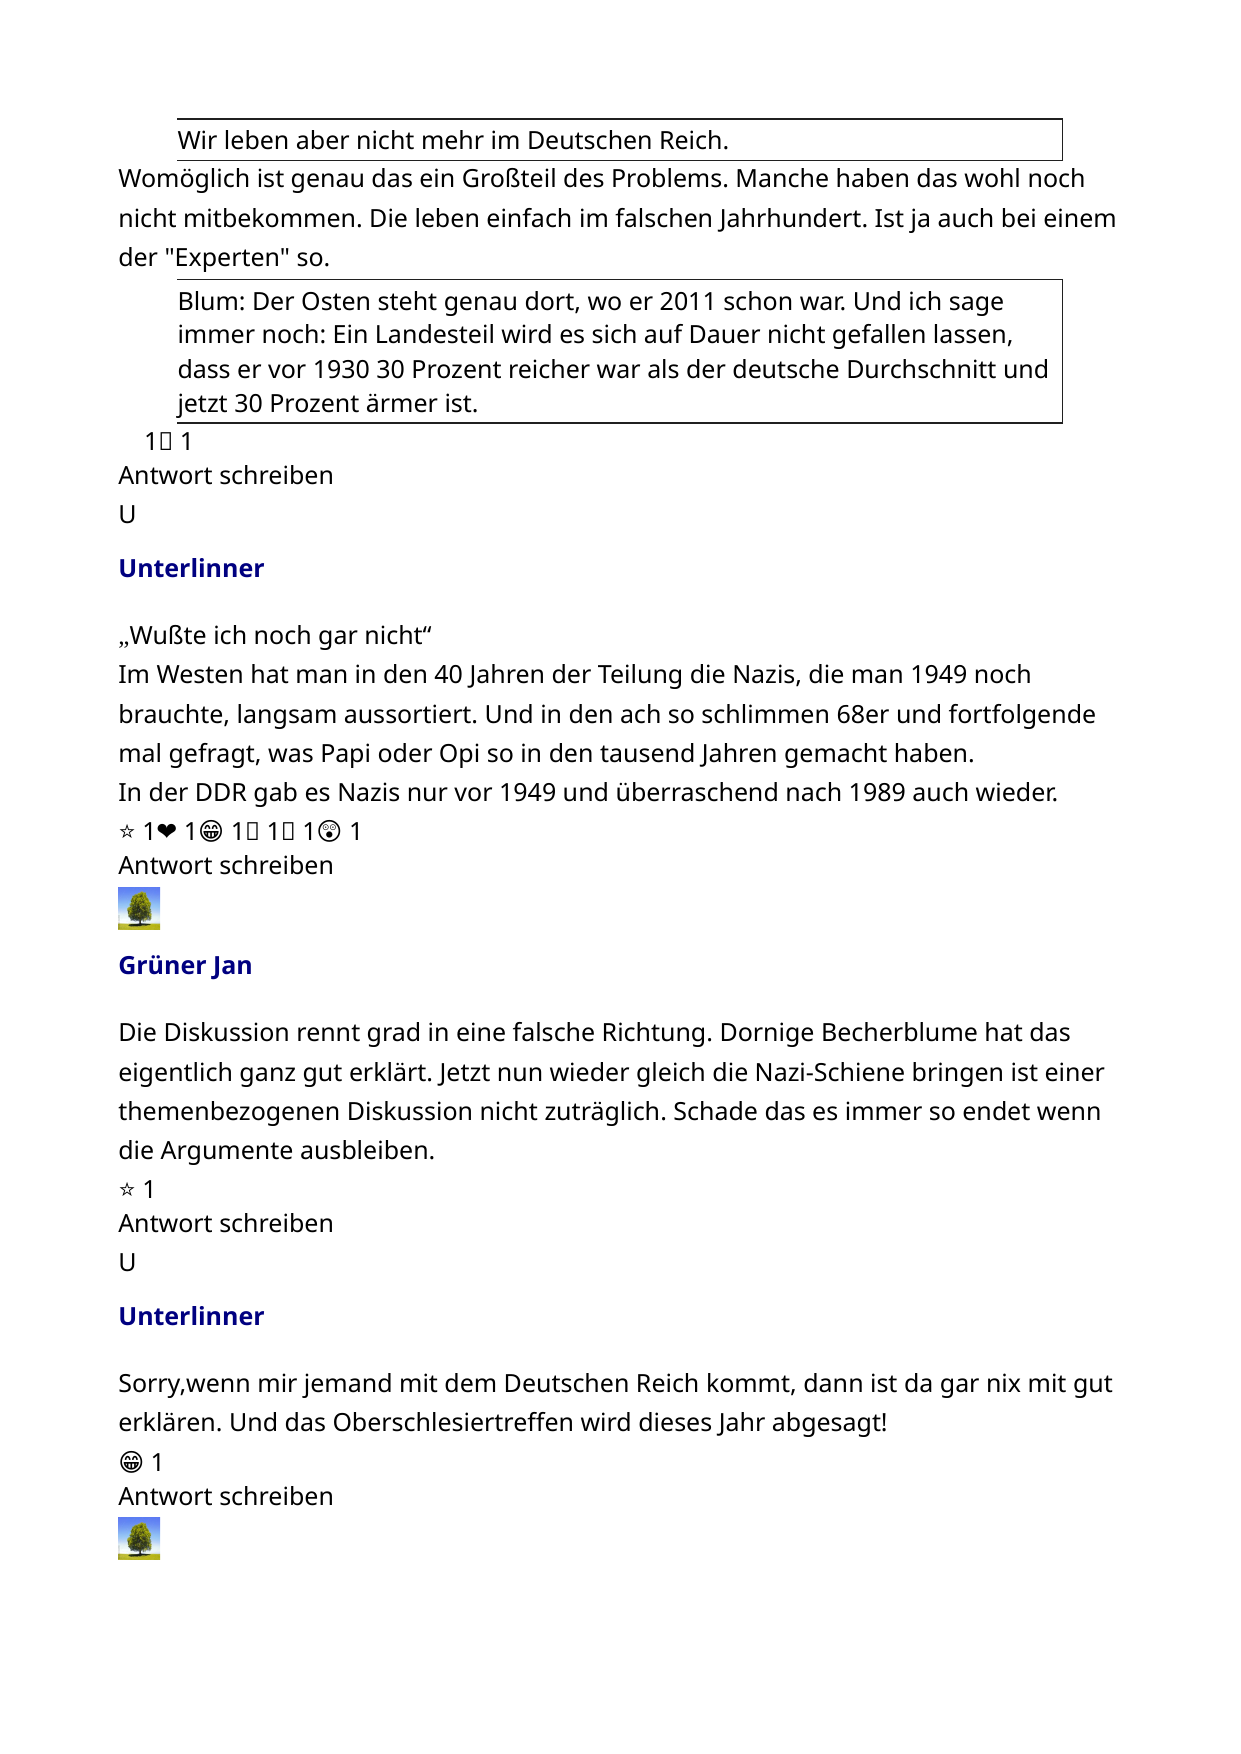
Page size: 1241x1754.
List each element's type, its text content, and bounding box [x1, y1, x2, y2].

text Antwort schreiben [118, 1478, 1122, 1512]
text Antwort schreiben [118, 848, 1122, 882]
text Die Diskussion rennt grad in eine falsche Richtung. Dornige Becherblume hat das eigentlich ganz gut erklärt. Jetzt nun wieder gleich die Nazi-Schiene bringen ist einer themenbezogenen Diskussion nicht zuträglich. Schade das es immer so endet wenn die Argumente ausbleiben. [118, 1015, 1122, 1167]
text 😁 1 [118, 1444, 1122, 1478]
subtitle Grüner Jan [118, 948, 1122, 982]
text ⭐️ 1❤️ 1😁 1🙁 1🤨 1😲 1 [118, 814, 1122, 848]
text Wir leben aber nicht mehr im Deutschen Reich. [177, 120, 1062, 160]
text U [118, 497, 1122, 531]
picture [118, 887, 161, 930]
text „Wußte ich noch gar nicht“ [118, 618, 1122, 652]
text 🙁 1🤨 1 [118, 424, 1122, 458]
text Im Westen hat man in den 40 Jahren der Teilung die Nazis, die man 1949 noch brauchte, langsam aussortiert. Und in den ach so schlimmen 68er und fortfolgende mal gefragt, was Papi oder Opi so in den tausend Jahren gemacht haben. [118, 657, 1122, 769]
text In der DDR gab es Nazis nur vor 1949 und überraschend nach 1989 auch wieder. [118, 774, 1122, 809]
text Antwort schreiben [118, 458, 1122, 492]
text Blum: Der Osten steht genau dort, wo er 2011 schon war. Und ich sage immer noch: Ein Landesteil wird es sich auf Dauer nicht gefallen lassen, dass er vor 1930 30 Prozent reicher war als der deutsche Durchschnitt und jetzt 30 Prozent ärmer ist. [177, 280, 1062, 422]
subtitle Unterlinner [118, 1299, 1122, 1333]
text ⭐️ 1 [118, 1172, 1122, 1206]
subtitle Unterlinner [118, 551, 1122, 585]
text Antwort schreiben [118, 1206, 1122, 1240]
text Sorry,wenn mir jemand mit dem Deutschen Reich kommt, dann ist da gar nix mit gut erklären. Und das Oberschlesiertreffen wird dieses Jahr abgesagt! [118, 1366, 1122, 1439]
text Womöglich ist genau das ein Großteil des Problems. Manche haben das wohl noch nicht mitbekommen. Die leben einfach im falschen Jahrhundert. Ist ja auch bei einem der "Experten" so. [118, 161, 1122, 273]
picture [118, 1517, 161, 1560]
text U [118, 1245, 1122, 1279]
